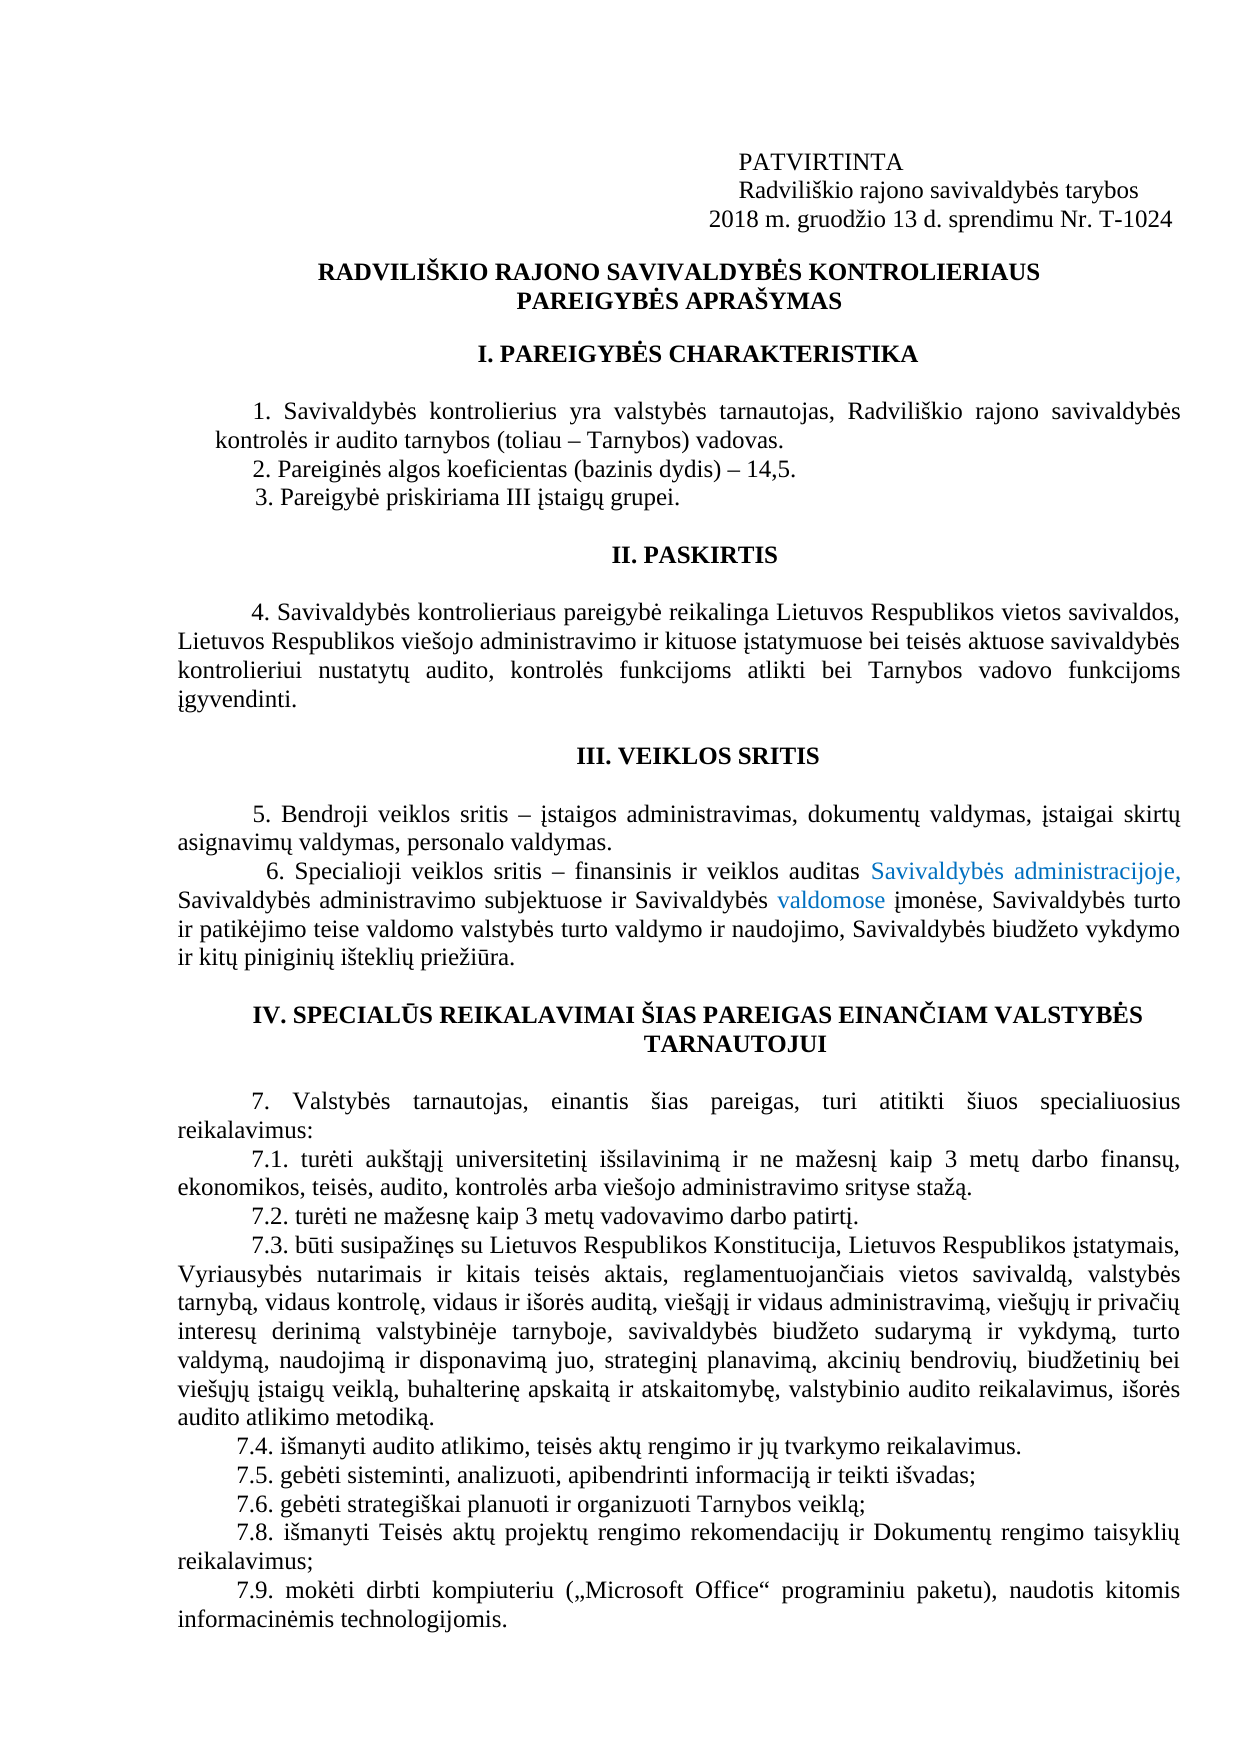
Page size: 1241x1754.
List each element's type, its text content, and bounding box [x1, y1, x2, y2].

text 7.2. turėti ne mažesnę kaip 3 metų vadovavimo darbo patirtį. [177, 1201, 1181, 1230]
text 7.1. turėti aukštąjį universitetinį išsilavinimą ir ne mažesnį kaip 3 metų darbo finansų, ekonomikos, teisės, audito, kontrolės arba viešojo administravimo srityse stažą. [177, 1144, 1181, 1201]
text 5. Bendroji veiklos sritis – įstaigos administravimas, dokumentų valdymas, įstaigai skirtų asignavimų valdymas, personalo valdymas. [177, 799, 1181, 856]
text 2018 m. gruodžio 13 d. sprendimu Nr. T-1024 [709, 204, 1181, 233]
text II. PASKIRTIS [215, 540, 1181, 569]
text 7.8. išmanyti Teisės aktų projektų rengimo rekomendacijų ir Dokumentų rengimo taisyklių reikalavimus; [177, 1517, 1181, 1575]
text Radviliškio rajono savivaldybės tarybos [738, 176, 1181, 204]
text PAREIGYBĖS APRAŠYMAS [177, 286, 1181, 315]
text 7.4. išmanyti audito atlikimo, teisės aktų rengimo ir jų tvarkymo reikalavimus. [177, 1431, 1181, 1460]
text IV. SPECIALŪS REIKALAVIMAI ŠIAS PAREIGAS EINANČIAM VALSTYBĖS TARNAUTOJUI [215, 1000, 1181, 1057]
text PATVIRTINTA [582, 147, 1181, 176]
text 7.5. gebėti sisteminti, analizuoti, apibendrinti informaciją ir teikti išvadas; [177, 1460, 1181, 1489]
text 2. Pareiginės algos koeficientas (bazinis dydis) – 14,5. [215, 454, 1181, 482]
text 7.3. būti susipažinęs su Lietuvos Respublikos Konstitucija, Lietuvos Respublikos įstatymais, Vyriausybės nutarimais ir kitais teisės aktais, reglamentuojančiais vietos savivaldą, valstybės tarnybą, vidaus kontrolę, vidaus ir išorės auditą, viešąjį ir vidaus administravimą, viešųjų ir privačių interesų derinimą valstybinėje tarnyboje, savivaldybės biudžeto sudarymą ir vykdymą, turto valdymą, naudojimą ir disponavimą juo, strateginį planavimą, akcinių bendrovių, biudžetinių bei viešųjų įstaigų veiklą, buhalterinę apskaitą ir atskaitomybę, valstybinio audito reikalavimus, išorės audito atlikimo metodiką. [177, 1230, 1181, 1431]
text RADVILIŠKIO RAJONO SAVIVALDYBĖS KONTROLIERIAUS [177, 257, 1181, 286]
text 3. Pareigybė priskiriama III įstaigų grupei. [177, 482, 1181, 511]
text 4. Savivaldybės kontrolieriaus pareigybė reikalinga Lietuvos Respublikos vietos savivaldos, Lietuvos Respublikos viešojo administravimo ir kituose įstatymuose bei teisės aktuose savivaldybės kontrolieriui nustatytų audito, kontrolės funkcijoms atlikti bei Tarnybos vadovo funkcijoms įgyvendinti. [177, 597, 1181, 712]
text III. VEIKLOS SRITIS [215, 741, 1181, 770]
text 7. Valstybės tarnautojas, einantis šias pareigas, turi atitikti šiuos specialiuosius reikalavimus: [177, 1086, 1181, 1144]
text 7.9. mokėti dirbti kompiuteriu („Microsoft Office“ programiniu paketu), naudotis kitomis informacinėmis technologijomis. [177, 1575, 1181, 1632]
text 7.6. gebėti strategiškai planuoti ir organizuoti Tarnybos veiklą; [177, 1489, 1181, 1517]
text 1. Savivaldybės kontrolierius yra valstybės tarnautojas, Radviliškio rajono savivaldybės kontrolės ir audito tarnybos (toliau – Tarnybos) vadovas. [215, 396, 1181, 454]
text 6. Specialioji veiklos sritis – finansinis ir veiklos auditas Savivaldybės administracijoje, Savivaldybės administravimo subjektuose ir Savivaldybės valdomose įmonėse, Savivaldybės turto ir patikėjimo teise valdomo valstybės turto valdymo ir naudojimo, Savivaldybės biudžeto vykdymo ir kitų piniginių išteklių priežiūra. [177, 856, 1181, 971]
text I. PAREIGYBĖS CHARAKTERISTIKA [215, 339, 1181, 367]
